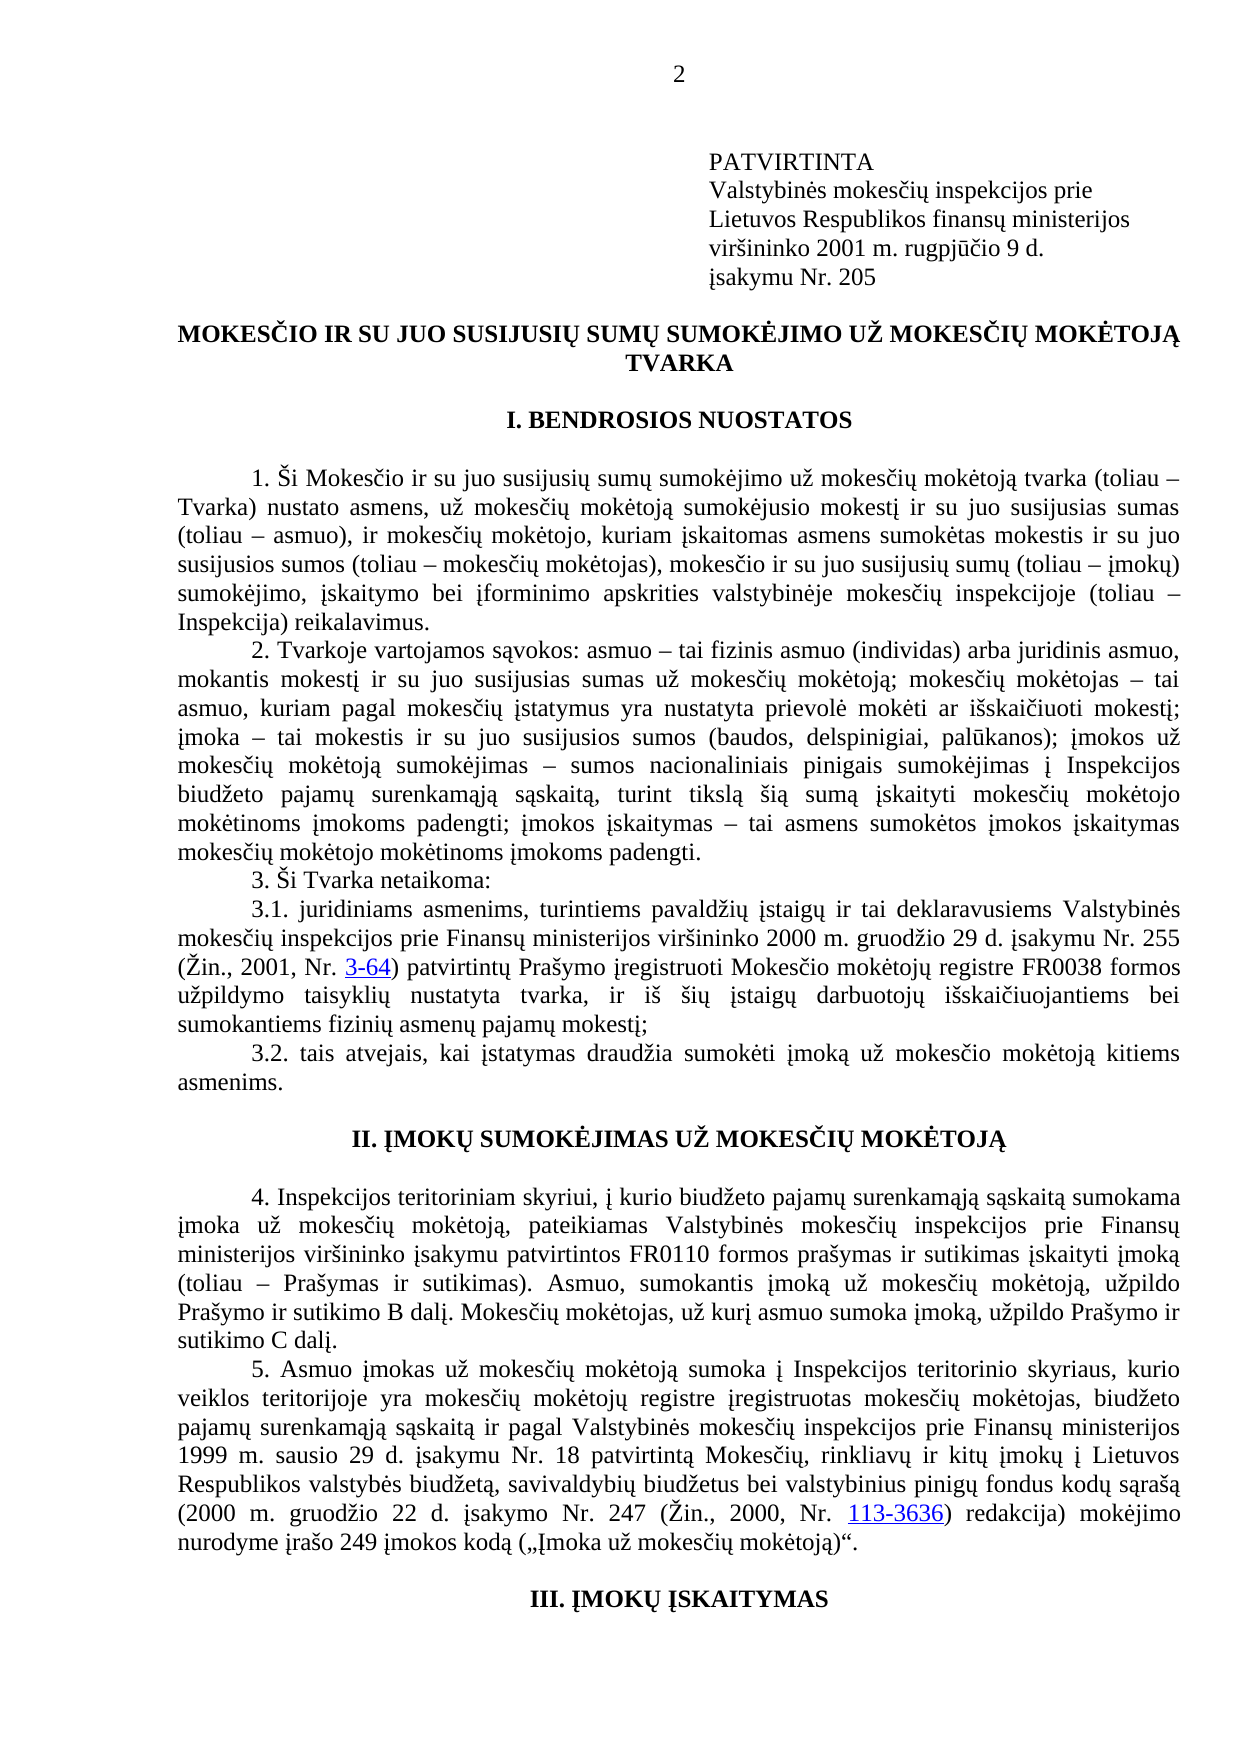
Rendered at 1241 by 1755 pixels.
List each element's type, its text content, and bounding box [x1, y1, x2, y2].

text 3.2. tais atvejais, kai įstatymas draudžia sumokėti įmoką už mokesčio mokėtoją kitiems asmenims. [177, 1038, 1181, 1096]
text 4. Inspekcijos teritoriniam skyriui, į kurio biudžeto pajamų surenkamąją sąskaitą sumokama įmoka už mokesčių mokėtoją, pateikiamas Valstybinės mokesčių inspekcijos prie Finansų ministerijos viršininko įsakymu patvirtintos FR0110 formos prašymas ir sutikimas įskaityti įmoką (toliau – Prašymas ir sutikimas). Asmuo, sumokantis įmoką už mokesčių mokėtoją, užpildo Prašymo ir sutikimo B dalį. Mokesčių mokėtojas, už kurį asmuo sumoka įmoką, užpildo Prašymo ir sutikimo C dalį. [177, 1182, 1181, 1354]
text 3.1. juridiniams asmenims, turintiems pavaldžių įstaigų ir tai deklaravusiems Valstybinės mokesčių inspekcijos prie Finansų ministerijos viršininko 2000 m. gruodžio 29 d. įsakymu Nr. 255 (Žin., 2001, Nr. 3-64) patvirtintų Prašymo įregistruoti Mokesčio mokėtojų registre FR0038 formos užpildymo taisyklių nustatyta tvarka, ir iš šių įstaigų darbuotojų išskaičiuojantiems bei sumokantiems fizinių asmenų pajamų mokestį; [177, 894, 1181, 1038]
text III. ĮMOKŲ ĮSKAITYMAS [177, 1584, 1181, 1613]
text Valstybinės mokesčių inspekcijos prie Lietuvos Respublikos finansų ministerijos viršininko 2001 m. rugpjūčio 9 d. [709, 176, 1181, 262]
text 3. Ši Tvarka netaikoma: [177, 866, 1181, 894]
text 5. Asmuo įmokas už mokesčių mokėtoją sumoka į Inspekcijos teritorinio skyriaus, kurio veiklos teritorijoje yra mokesčių mokėtojų registre įregistruotas mokesčių mokėtojas, biudžeto pajamų surenkamąją sąskaitą ir pagal Valstybinės mokesčių inspekcijos prie Finansų ministerijos 1999 m. sausio 29 d. įsakymu Nr. 18 patvirtintą Mokesčių, rinkliavų ir kitų įmokų į Lietuvos Respublikos valstybės biudžetą, savivaldybių biudžetus bei valstybinius pinigų fondus kodų sąrašą (2000 m. gruodžio 22 d. įsakymo Nr. 247 (Žin., 2000, Nr. 113-3636) redakcija) mokėjimo nurodyme įrašo 249 įmokos kodą („Įmoka už mokesčių mokėtoją)“. [177, 1354, 1181, 1556]
text II. ĮMOKŲ SUMOKĖJIMAS UŽ MOKESČIŲ MOKĖTOJĄ [177, 1124, 1181, 1153]
text I. BENDROSIOS NUOSTATOS [177, 406, 1181, 434]
text 2. Tvarkoje vartojamos sąvokos: asmuo – tai fizinis asmuo (individas) arba juridinis asmuo, mokantis mokestį ir su juo susijusias sumas už mokesčių mokėtoją; mokesčių mokėtojas – tai asmuo, kuriam pagal mokesčių įstatymus yra nustatyta prievolė mokėti ar išskaičiuoti mokestį; įmoka – tai mokestis ir su juo susijusios sumos (baudos, delspinigiai, palūkanos); įmokos už mokesčių mokėtoją sumokėjimas – sumos nacionaliniais pinigais sumokėjimas į Inspekcijos biudžeto pajamų surenkamąją sąskaitą, turint tikslą šią sumą įskaityti mokesčių mokėtojo mokėtinoms įmokoms padengti; įmokos įskaitymas – tai asmens sumokėtos įmokos įskaitymas mokesčių mokėtojo mokėtinoms įmokoms padengti. [177, 636, 1181, 866]
text MOKESČIO IR SU JUO SUSIJUSIŲ SUMŲ SUMOKĖJIMO UŽ MOKESČIŲ MOKĖTOJĄ TVARKA [177, 319, 1181, 377]
text 1. Ši Mokesčio ir su juo susijusių sumų sumokėjimo už mokesčių mokėtoją tvarka (toliau – Tvarka) nustato asmens, už mokesčių mokėtoją sumokėjusio mokestį ir su juo susijusias sumas (toliau – asmuo), ir mokesčių mokėtojo, kuriam įskaitomas asmens sumokėtas mokestis ir su juo susijusios sumos (toliau – mokesčių mokėtojas), mokesčio ir su juo susijusių sumų (toliau – įmokų) sumokėjimo, įskaitymo bei įforminimo apskrities valstybinėje mokesčių inspekcijoje (toliau – Inspekcija) reikalavimus. [177, 463, 1181, 636]
text PATVIRTINTA [177, 147, 1181, 176]
text įsakymu Nr. 205 [709, 262, 1181, 291]
